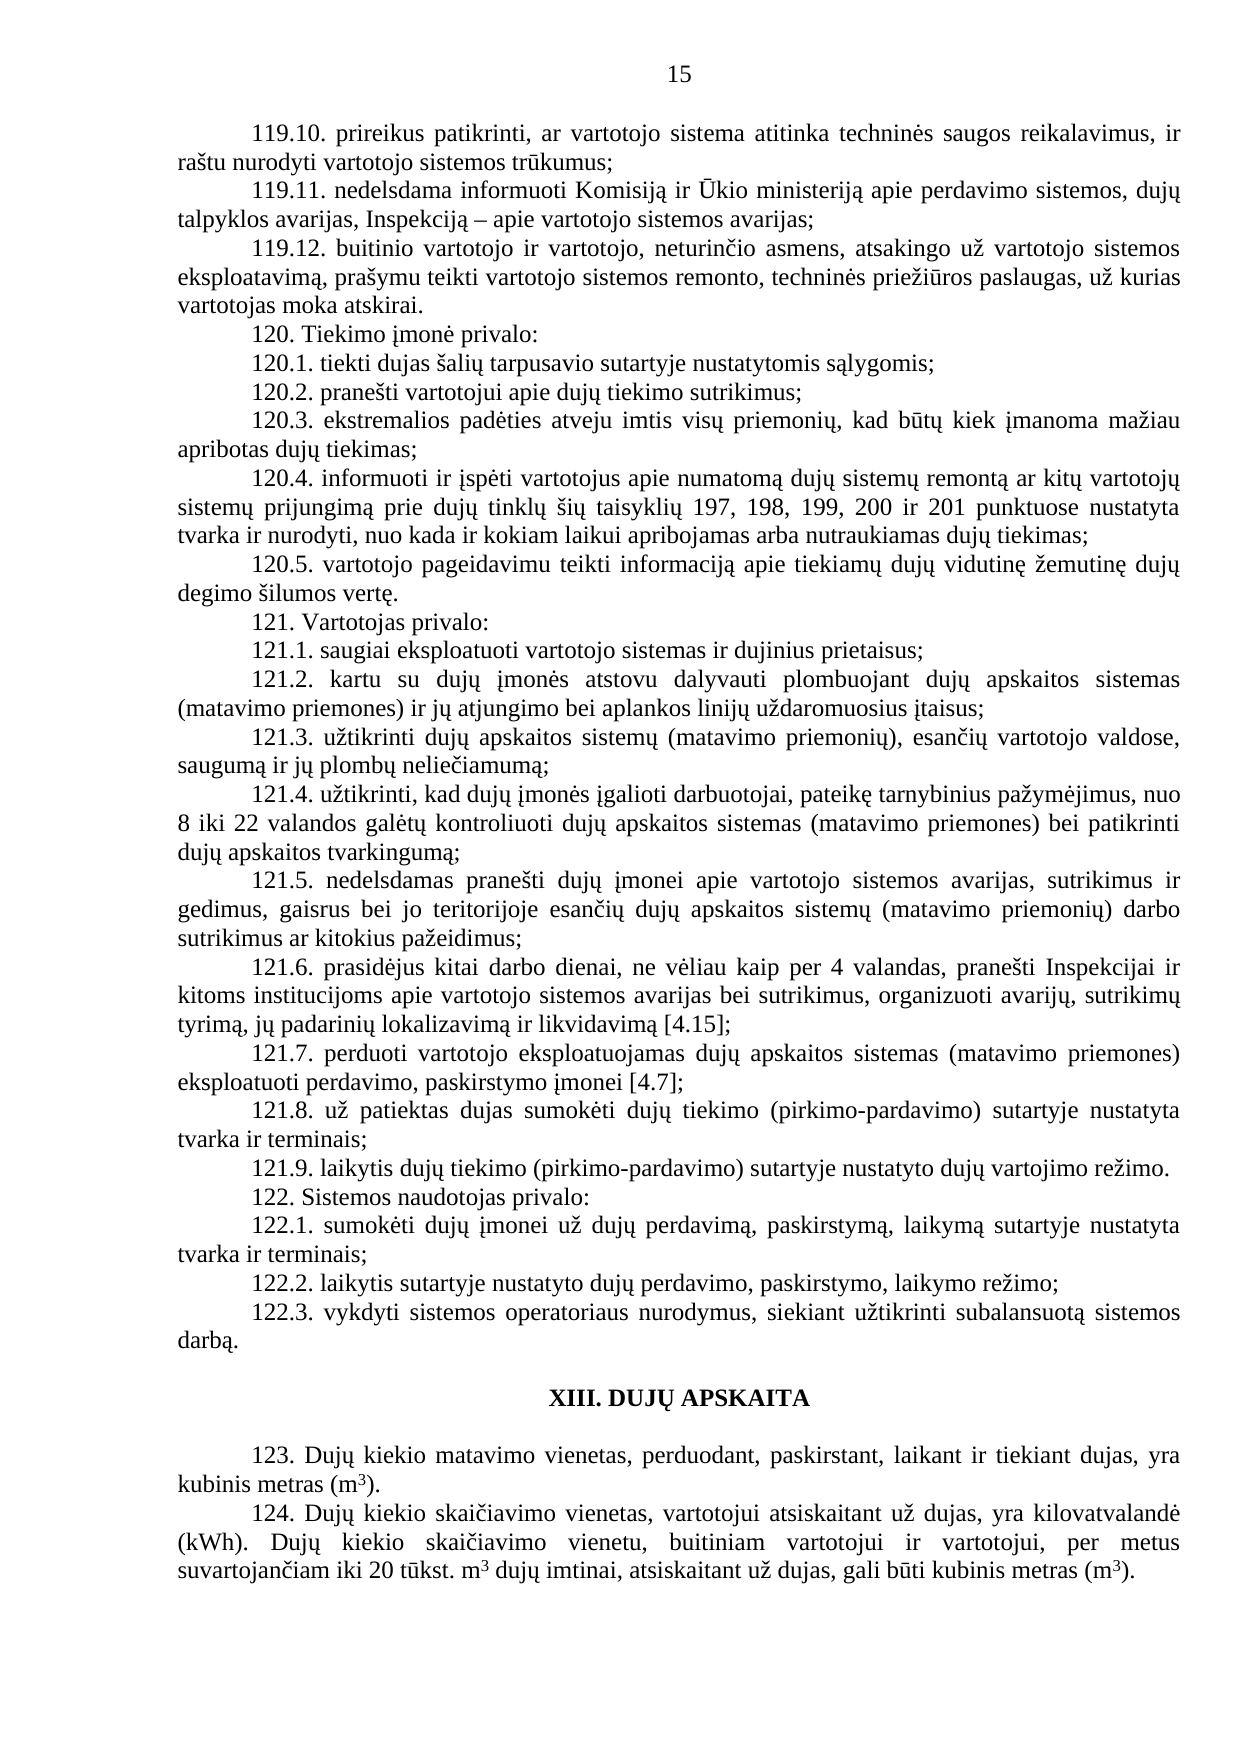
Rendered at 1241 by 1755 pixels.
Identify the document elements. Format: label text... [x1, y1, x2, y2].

text 121.8. už patiektas dujas sumokėti dujų tiekimo (pirkimo-pardavimo) sutartyje nustatyta tvarka ir terminais; [177, 1096, 1181, 1153]
text 122.1. sumokėti dujų įmonei už dujų perdavimą, paskirstymą, laikymą sutartyje nustatyta tvarka ir terminais; [177, 1211, 1181, 1268]
text 121.2. kartu su dujų įmonės atstovu dalyvauti plombuojant dujų apskaitos sistemas (matavimo priemones) ir jų atjungimo bei aplankos linijų uždaromuosius įtaisus; [177, 664, 1181, 722]
text 122.2. laikytis sutartyje nustatyto dujų perdavimo, paskirstymo, laikymo režimo; [177, 1268, 1181, 1297]
text 121.4. užtikrinti, kad dujų įmonės įgalioti darbuotojai, pateikę tarnybinius pažymėjimus, nuo 8 iki 22 valandos galėtų kontroliuoti dujų apskaitos sistemas (matavimo priemones) bei patikrinti dujų apskaitos tvarkingumą; [177, 779, 1181, 866]
text 121.5. nedelsdamas pranešti dujų įmonei apie vartotojo sistemos avarijas, sutrikimus ir gedimus, gaisrus bei jo teritorijoje esančių dujų apskaitos sistemų (matavimo priemonių) darbo sutrikimus ar kitokius pažeidimus; [177, 866, 1181, 952]
text 121.7. perduoti vartotojo eksploatuojamas dujų apskaitos sistemas (matavimo priemones) eksploatuoti perdavimo, paskirstymo įmonei [4.7]; [177, 1038, 1181, 1096]
text 121.9. laikytis dujų tiekimo (pirkimo-pardavimo) sutartyje nustatyto dujų vartojimo režimo. [177, 1153, 1181, 1182]
text 120.2. pranešti vartotojui apie dujų tiekimo sutrikimus; [177, 377, 1181, 406]
text 120.5. vartotojo pageidavimu teikti informaciją apie tiekiamų dujų vidutinę žemutinę dujų degimo šilumos vertę. [177, 549, 1181, 607]
text 121. Vartotojas privalo: [177, 607, 1181, 636]
text XIII. DUJŲ APSKAITA [177, 1383, 1181, 1412]
text 121.3. užtikrinti dujų apskaitos sistemų (matavimo priemonių), esančių vartotojo valdose, saugumą ir jų plombų neliečiamumą; [177, 722, 1181, 779]
text 119.10. prireikus patikrinti, ar vartotojo sistema atitinka techninės saugos reikalavimus, ir raštu nurodyti vartotojo sistemos trūkumus; [177, 118, 1181, 176]
text 121.1. saugiai eksploatuoti vartotojo sistemas ir dujinius prietaisus; [177, 636, 1181, 664]
text 123. Dujų kiekio matavimo vienetas, perduodant, paskirstant, laikant ir tiekiant dujas, yra kubinis metras (m3). [177, 1441, 1181, 1498]
text 120.1. tiekti dujas šalių tarpusavio sutartyje nustatytomis sąlygomis; [177, 348, 1181, 377]
text 120.3. ekstremalios padėties atveju imtis visų priemonių, kad būtų kiek įmanoma mažiau apribotas dujų tiekimas; [177, 406, 1181, 463]
text 121.6. prasidėjus kitai darbo dienai, ne vėliau kaip per 4 valandas, pranešti Inspekcijai ir kitoms institucijoms apie vartotojo sistemos avarijas bei sutrikimus, organizuoti avarijų, sutrikimų tyrimą, jų padarinių lokalizavimą ir likvidavimą [4.15]; [177, 952, 1181, 1038]
text 119.11. nedelsdama informuoti Komisiją ir Ūkio ministeriją apie perdavimo sistemos, dujų talpyklos avarijas, Inspekciją – apie vartotojo sistemos avarijas; [177, 176, 1181, 233]
text 120.4. informuoti ir įspėti vartotojus apie numatomą dujų sistemų remontą ar kitų vartotojų sistemų prijungimą prie dujų tinklų šių taisyklių 197, 198, 199, 200 ir 201 punktuose nustatyta tvarka ir nurodyti, nuo kada ir kokiam laikui apribojamas arba nutraukiamas dujų tiekimas; [177, 463, 1181, 549]
text 122.3. vykdyti sistemos operatoriaus nurodymus, siekiant užtikrinti subalansuotą sistemos darbą. [177, 1297, 1181, 1354]
text 120. Tiekimo įmonė privalo: [177, 319, 1181, 348]
text 122. Sistemos naudotojas privalo: [177, 1182, 1181, 1211]
text 124. Dujų kiekio skaičiavimo vienetas, vartotojui atsiskaitant už dujas, yra kilovatvalandė (kWh). Dujų kiekio skaičiavimo vienetu, buitiniam vartotojui ir vartotojui, per metus suvartojančiam iki 20 tūkst. m3 dujų imtinai, atsiskaitant už dujas, gali būti kubinis metras (m3). [177, 1498, 1181, 1584]
text 119.12. buitinio vartotojo ir vartotojo, neturinčio asmens, atsakingo už vartotojo sistemos eksploatavimą, prašymu teikti vartotojo sistemos remonto, techninės priežiūros paslaugas, už kurias vartotojas moka atskirai. [177, 233, 1181, 319]
